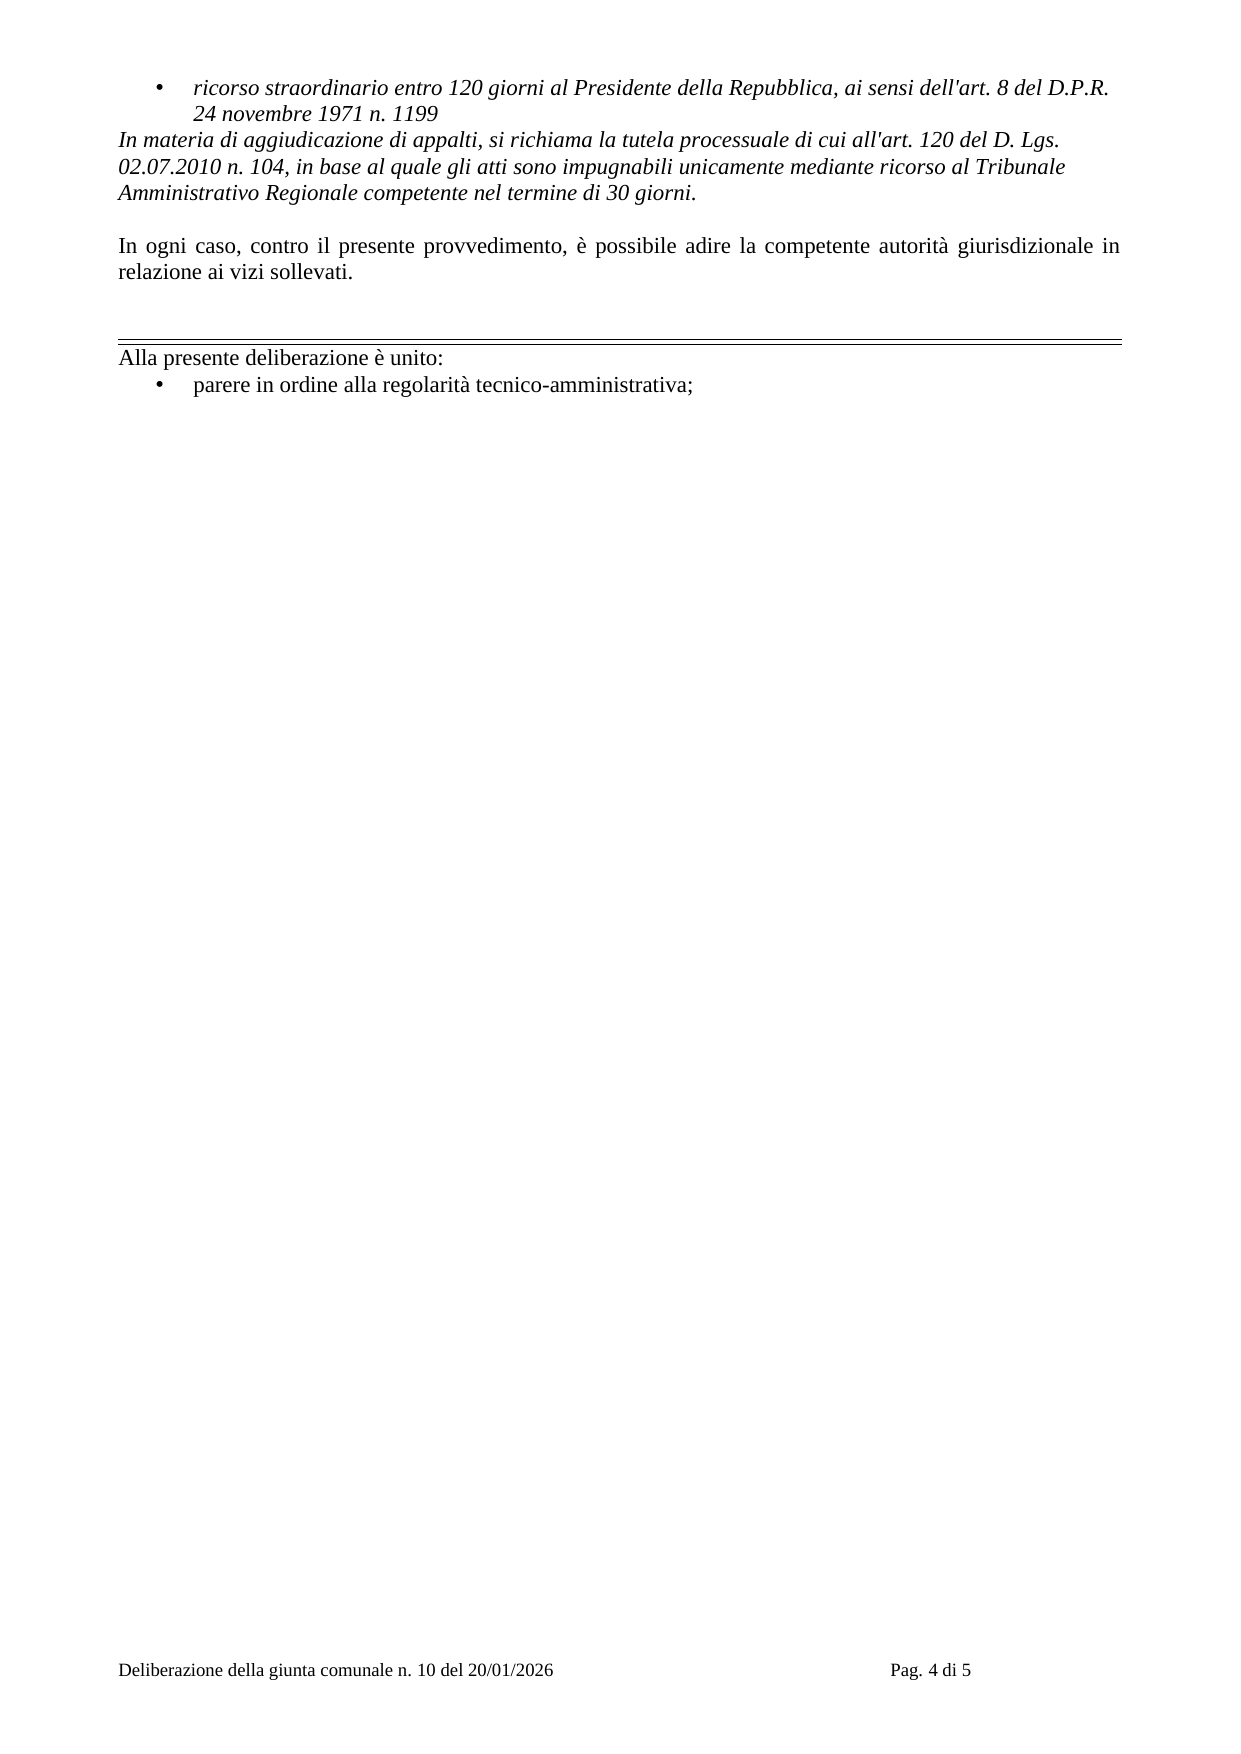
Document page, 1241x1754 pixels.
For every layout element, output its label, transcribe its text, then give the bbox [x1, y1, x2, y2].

text [118, 340, 1122, 344]
text In materia di aggiudicazione di appalti, si richiama la tutela processuale di cui all'art. 120 del D. Lgs. 02.07.2010 n. 104, in base al quale gli atti sono impugnabili unicamente mediante ricorso al Tribunale Amministrativo Regionale competente nel termine di 30 giorni. [118, 127, 1122, 206]
list parere in ordine alla regolarità tecnico-amministrativa; [156, 371, 1122, 397]
text In ogni caso, contro il presente provvedimento, è possibile adire la competente autorità giurisdizionale in relazione ai vizi sollevati. [118, 232, 1122, 339]
list ricorso straordinario entro 120 giorni al Presidente della Repubblica, ai sensi dell'art. 8 del D.P.R. 24 novembre 1971 n. 1199 [156, 74, 1122, 127]
text Alla presente deliberazione è unito: [118, 345, 1122, 371]
